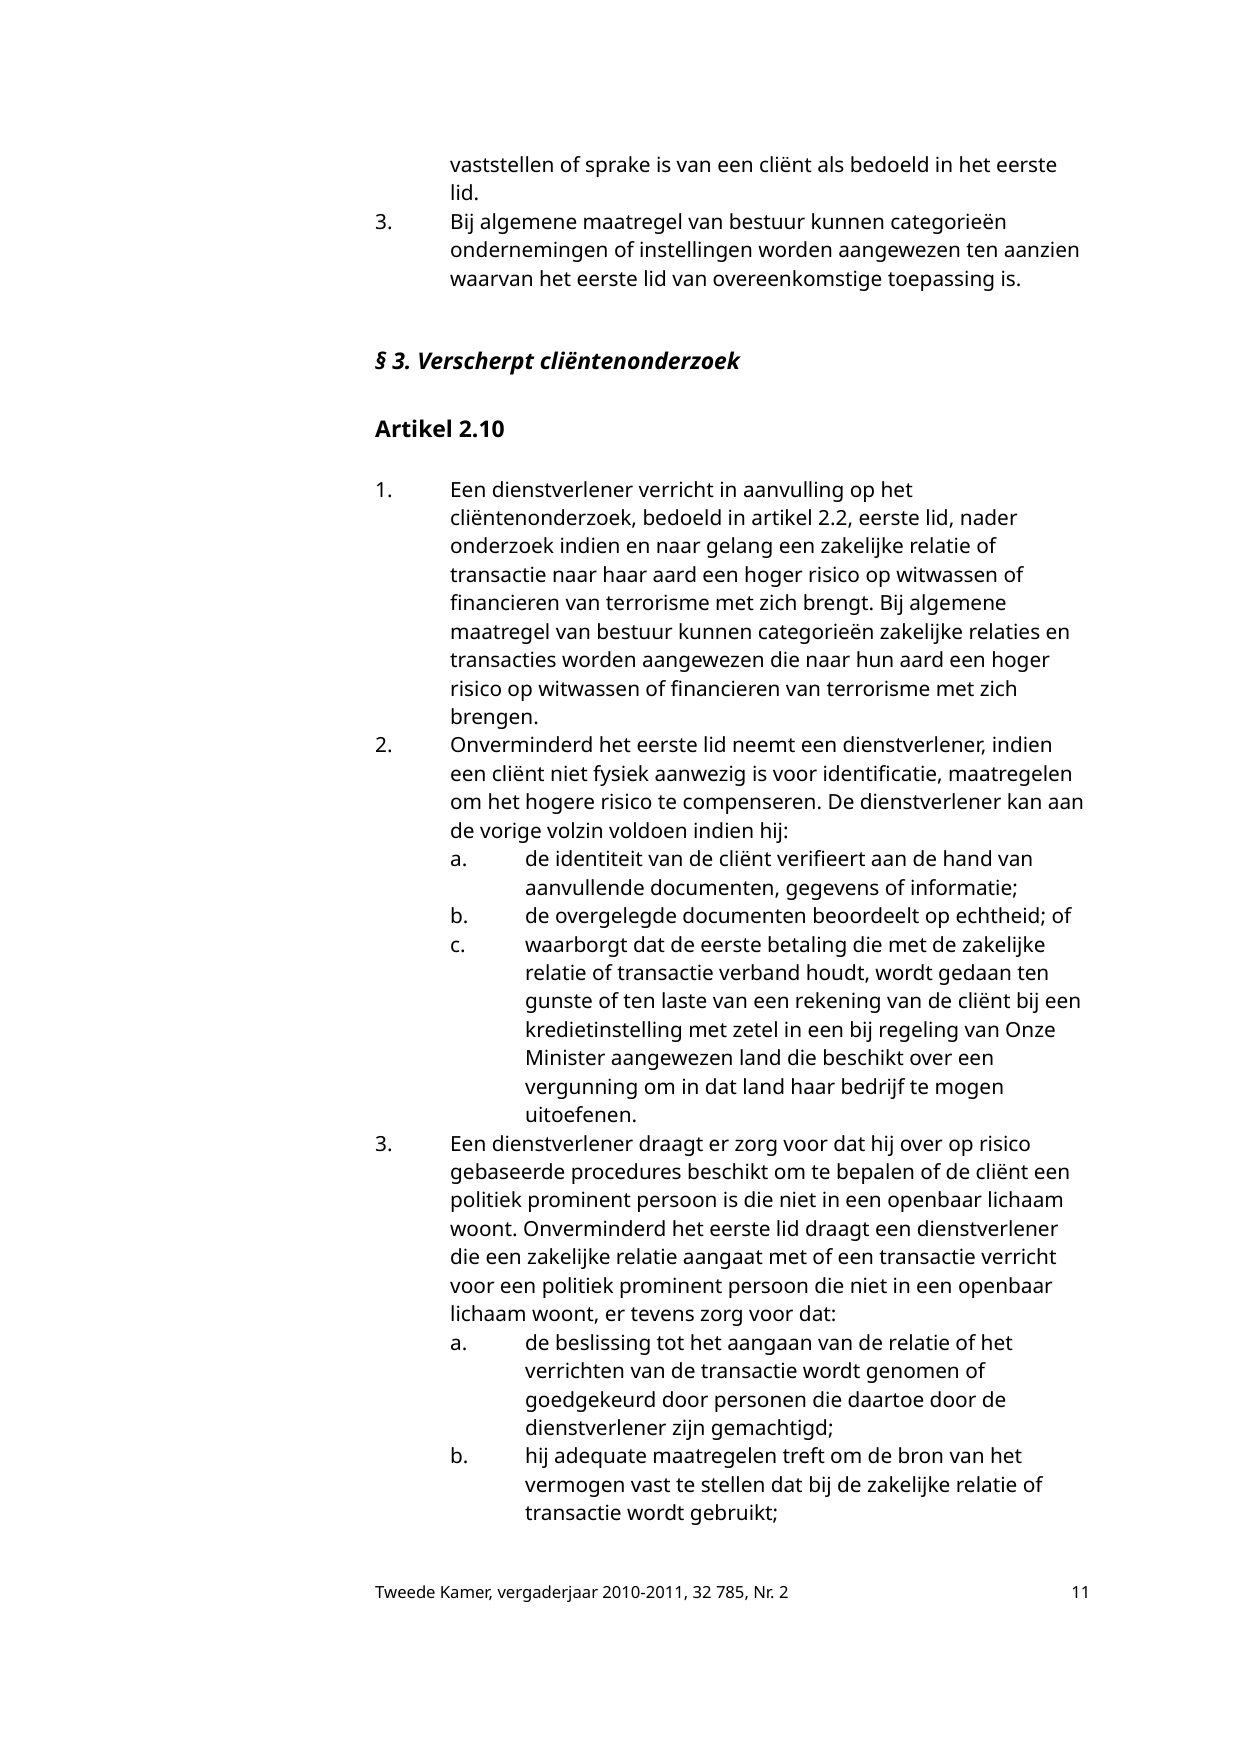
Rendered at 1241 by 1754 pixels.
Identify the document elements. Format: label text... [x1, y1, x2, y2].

list de beslissing tot het aangaan van de relatie of het verrichten van de transactie wordt genomen of goedgekeurd door personen die daartoe door de dienstverlener zijn gemachtigd; [450, 1328, 1090, 1442]
list Een dienstverlener draagt er zorg voor dat hij over op risico gebaseerde procedures beschikt om te bepalen of de cliënt een politiek prominent persoon is die niet in een openbaar lichaam woont. Onverminderd het eerste lid draagt een dienstverlener die een zakelijke relatie aangaat met of een transactie verricht voor een politiek prominent persoon die niet in een openbaar lichaam woont, er tevens zorg voor dat: [375, 1129, 1090, 1328]
list hij adequate maatregelen treft om de bron van het vermogen vast te stellen dat bij de zakelijke relatie of transactie wordt gebruikt; [450, 1442, 1090, 1527]
list waarborgt dat de eerste betaling die met de zakelijke relatie of transactie verband houdt, wordt gedaan ten gunste of ten laste van een rekening van de cliënt bij een kredietinstelling met zetel in een bij regeling van Onze Minister aangewezen land die beschikt over een vergunning om in dat land haar bedrijf te mogen uitoefenen. [450, 930, 1090, 1129]
list vaststellen of sprake is van een cliënt als bedoeld in het eerste lid. [375, 150, 1090, 207]
list de identiteit van de cliënt verifieert aan de hand van aanvullende documenten, gegevens of informatie; [450, 844, 1090, 901]
list Bij algemene maatregel van bestuur kunnen categorieën ondernemingen of instellingen worden aangewezen ten aanzien waarvan het eerste lid van overeenkomstige toepassing is. [375, 207, 1090, 292]
subtitle § 3. Verscherpt cliëntenonderzoek [375, 345, 1090, 376]
list de overgelegde documenten beoordeelt op echtheid; of [450, 901, 1090, 930]
subtitle Artikel 2.10 [375, 413, 1090, 445]
list Onverminderd het eerste lid neemt een dienstverlener, indien een cliënt niet fysiek aanwezig is voor identificatie, maatregelen om het hogere risico te compenseren. De dienstverlener kan aan de vorige volzin voldoen indien hij: [375, 731, 1090, 844]
list Een dienstverlener verricht in aanvulling op het cliëntenonderzoek, bedoeld in artikel 2.2, eerste lid, nader onderzoek indien en naar gelang een zakelijke relatie of transactie naar haar aard een hoger risico op witwassen of financieren van terrorisme met zich brengt. Bij algemene maatregel van bestuur kunnen categorieën zakelijke relaties en transacties worden aangewezen die naar hun aard een hoger risico op witwassen of financieren van terrorisme met zich brengen. [375, 475, 1090, 731]
